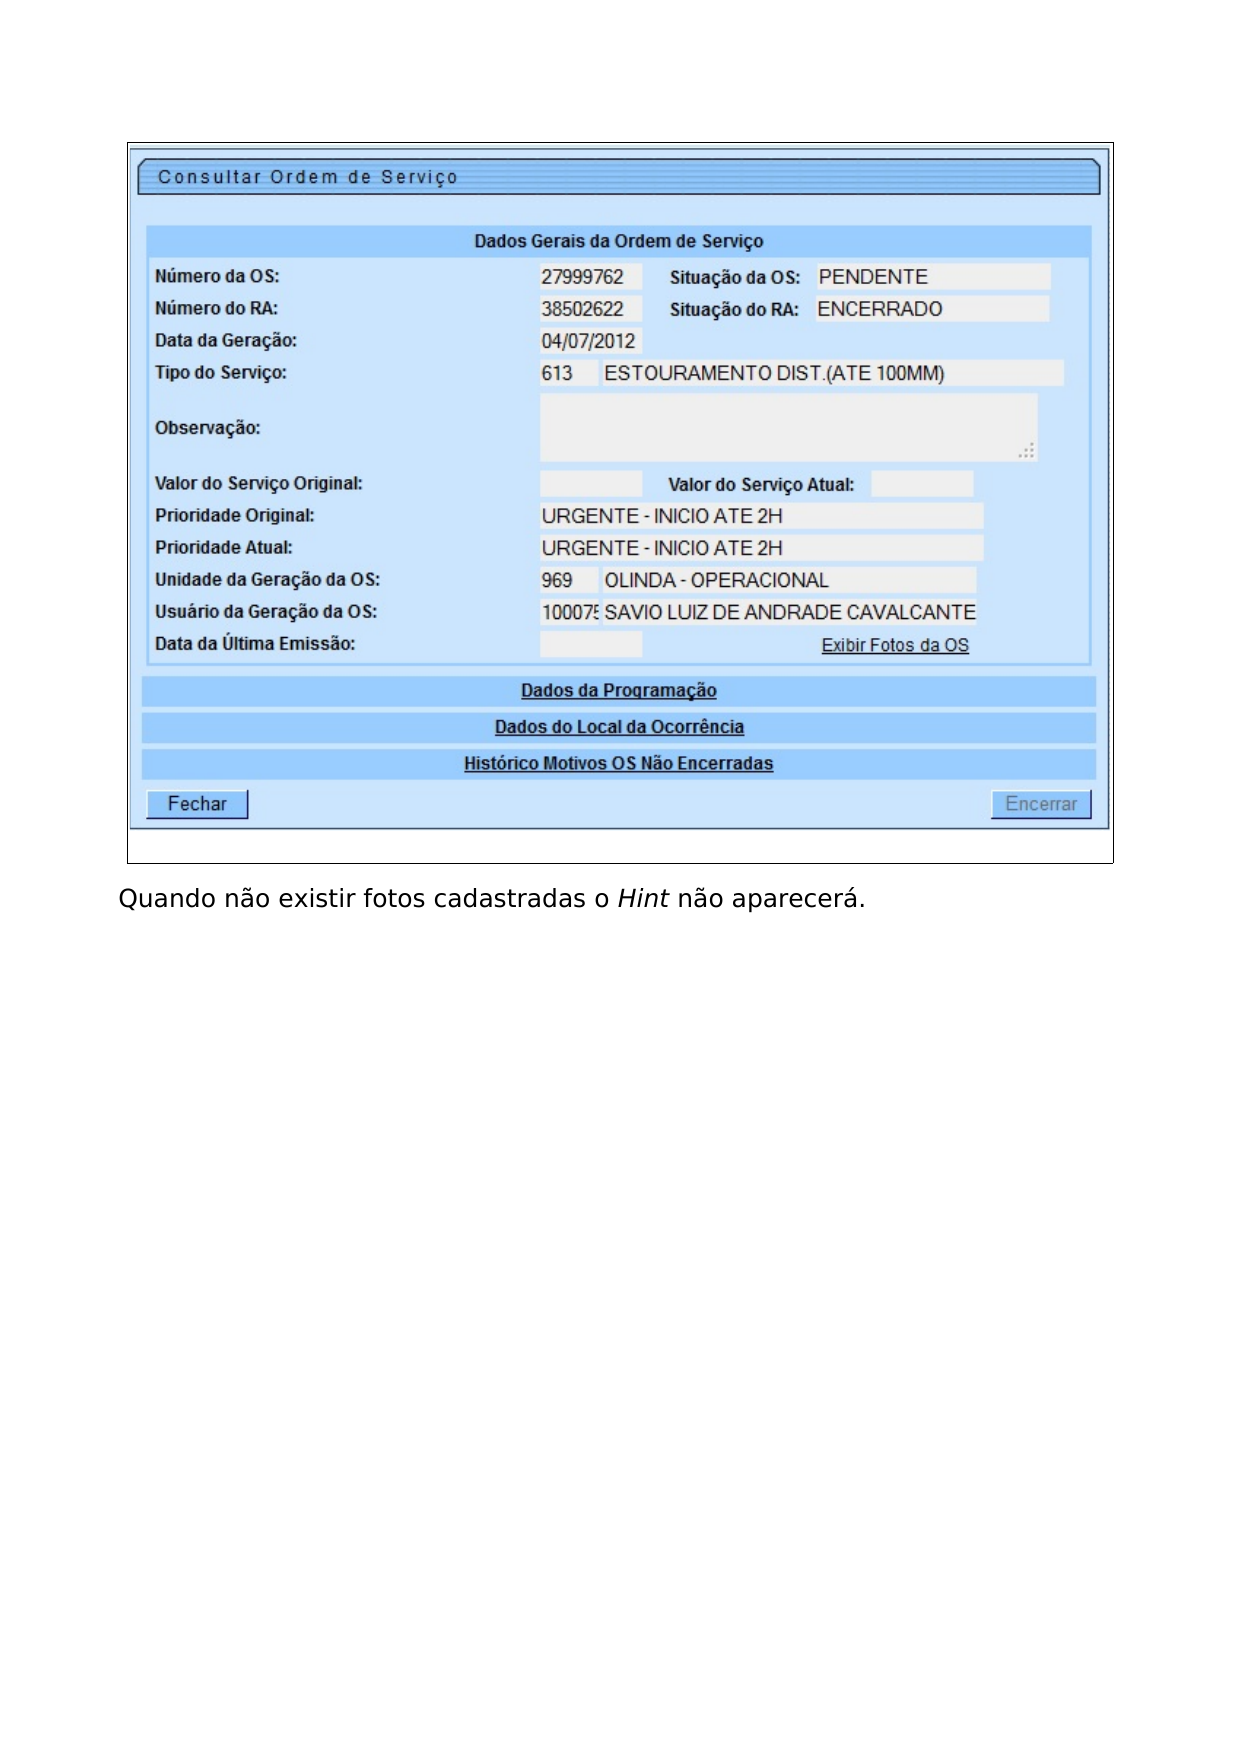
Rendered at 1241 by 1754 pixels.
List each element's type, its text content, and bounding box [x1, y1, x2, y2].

text Quando não existir fotos cadastradas o Hint não aparecerá. [118, 872, 1122, 913]
picture [129, 144, 1111, 831]
table_header [128, 143, 1113, 863]
